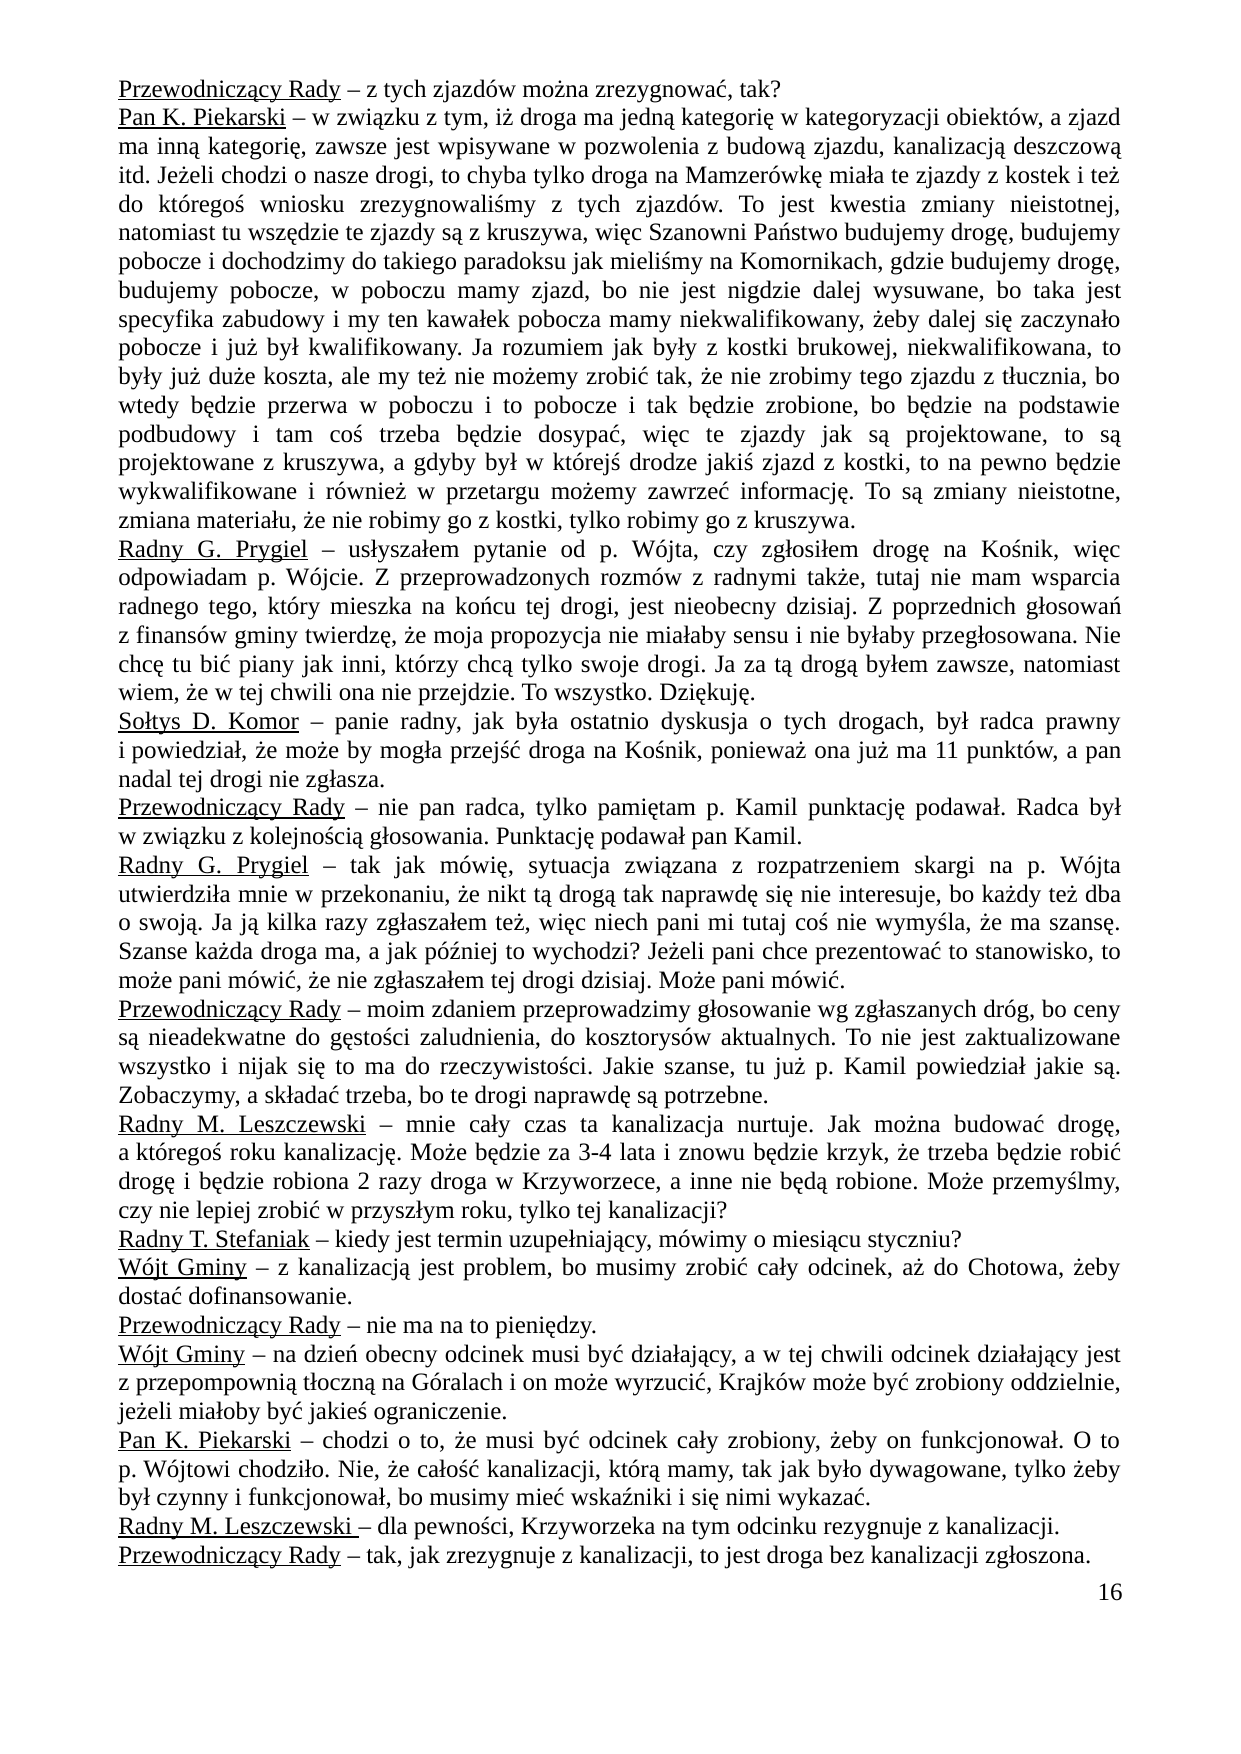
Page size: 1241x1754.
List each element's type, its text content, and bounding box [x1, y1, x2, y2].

text Radny G. Prygiel – tak jak mówię, sytuacja związana z rozpatrzeniem skargi na p. Wójta utwierdziła mnie w przekonaniu, że nikt tą drogą tak naprawdę się nie interesuje, bo każdy też dba o swoją. Ja ją kilka razy zgłaszałem też, więc niech pani mi tutaj coś nie wymyśla, że ma szansę. Szanse każda droga ma, a jak później to wychodzi? Jeżeli pani chce prezentować to stanowisko, to może pani mówić, że nie zgłaszałem tej drogi dzisiaj. Może pani mówić. [118, 850, 1122, 994]
text Radny M. Leszczewski – dla pewności, Krzyworzeka na tym odcinku rezygnuje z kanalizacji. [118, 1511, 1122, 1540]
text Wójt Gminy – na dzień obecny odcinek musi być działający, a w tej chwili odcinek działający jest z przepompownią tłoczną na Góralach i on może wyrzucić, Krajków może być zrobiony oddzielnie, jeżeli miałoby być jakieś ograniczenie. [118, 1339, 1122, 1425]
text Sołtys D. Komor – panie radny, jak była ostatnio dyskusja o tych drogach, był radca prawny i powiedział, że może by mogła przejść droga na Kośnik, ponieważ ona już ma 11 punktów, a pan nadal tej drogi nie zgłasza. [118, 706, 1122, 792]
text Przewodniczący Rady – tak, jak zrezygnuje z kanalizacji, to jest droga bez kanalizacji zgłoszona. [118, 1540, 1122, 1569]
text Radny G. Prygiel – usłyszałem pytanie od p. Wójta, czy zgłosiłem drogę na Kośnik, więc odpowiadam p. Wójcie. Z przeprowadzonych rozmów z radnymi także, tutaj nie mam wsparcia radnego tego, który mieszka na końcu tej drogi, jest nieobecny dzisiaj. Z poprzednich głosowań z finansów gminy twierdzę, że moja propozycja nie miałaby sensu i nie byłaby przegłosowana. Nie chcę tu bić piany jak inni, którzy chcą tylko swoje drogi. Ja za tą drogą byłem zawsze, natomiast wiem, że w tej chwili ona nie przejdzie. To wszystko. Dziękuję. [118, 534, 1122, 706]
text Przewodniczący Rady – z tych zjazdów można zrezygnować, tak? [118, 74, 1122, 102]
text Pan K. Piekarski – w związku z tym, iż droga ma jedną kategorię w kategoryzacji obiektów, a zjazd ma inną kategorię, zawsze jest wpisywane w pozwolenia z budową zjazdu, kanalizacją deszczową itd. Jeżeli chodzi o nasze drogi, to chyba tylko droga na Mamzerówkę miała te zjazdy z kostek i też do któregoś wniosku zrezygnowaliśmy z tych zjazdów. To jest kwestia zmiany nieistotnej, natomiast tu wszędzie te zjazdy są z kruszywa, więc Szanowni Państwo budujemy drogę, budujemy pobocze i dochodzimy do takiego paradoksu jak mieliśmy na Komornikach, gdzie budujemy drogę, budujemy pobocze, w poboczu mamy zjazd, bo nie jest nigdzie dalej wysuwane, bo taka jest specyfika zabudowy i my ten kawałek pobocza mamy niekwalifikowany, żeby dalej się zaczynało pobocze i już był kwalifikowany. Ja rozumiem jak były z kostki brukowej, niekwalifikowana, to były już duże koszta, ale my też nie możemy zrobić tak, że nie zrobimy tego zjazdu z tłucznia, bo wtedy będzie przerwa w poboczu i to pobocze i tak będzie zrobione, bo będzie na podstawie podbudowy i tam coś trzeba będzie dosypać, więc te zjazdy jak są projektowane, to są projektowane z kruszywa, a gdyby był w którejś drodze jakiś zjazd z kostki, to na pewno będzie wykwalifikowane i również w przetargu możemy zawrzeć informację. To są zmiany nieistotne, zmiana materiału, że nie robimy go z kostki, tylko robimy go z kruszywa. [118, 102, 1122, 534]
text Przewodniczący Rady – nie pan radca, tylko pamiętam p. Kamil punktację podawał. Radca był w związku z kolejnością głosowania. Punktację podawał pan Kamil. [118, 792, 1122, 850]
text Przewodniczący Rady – nie ma na to pieniędzy. [118, 1310, 1122, 1339]
text Radny M. Leszczewski – mnie cały czas ta kanalizacja nurtuje. Jak można budować drogę, a któregoś roku kanalizację. Może będzie za 3-4 lata i znowu będzie krzyk, że trzeba będzie robić drogę i będzie robiona 2 razy droga w Krzyworzece, a inne nie będą robione. Może przemyślmy, czy nie lepiej zrobić w przyszłym roku, tylko tej kanalizacji? [118, 1109, 1122, 1224]
text Przewodniczący Rady – moim zdaniem przeprowadzimy głosowanie wg zgłaszanych dróg, bo ceny są nieadekwatne do gęstości zaludnienia, do kosztorysów aktualnych. To nie jest zaktualizowane wszystko i nijak się to ma do rzeczywistości. Jakie szanse, tu już p. Kamil powiedział jakie są. Zobaczymy, a składać trzeba, bo te drogi naprawdę są potrzebne. [118, 994, 1122, 1109]
text Wójt Gminy – z kanalizacją jest problem, bo musimy zrobić cały odcinek, aż do Chotowa, żeby dostać dofinansowanie. [118, 1252, 1122, 1310]
text Radny T. Stefaniak – kiedy jest termin uzupełniający, mówimy o miesiącu styczniu? [118, 1224, 1122, 1252]
text Pan K. Piekarski – chodzi o to, że musi być odcinek cały zrobiony, żeby on funkcjonował. O to p. Wójtowi chodziło. Nie, że całość kanalizacji, którą mamy, tak jak było dywagowane, tylko żeby był czynny i funkcjonował, bo musimy mieć wskaźniki i się nimi wykazać. [118, 1425, 1122, 1511]
